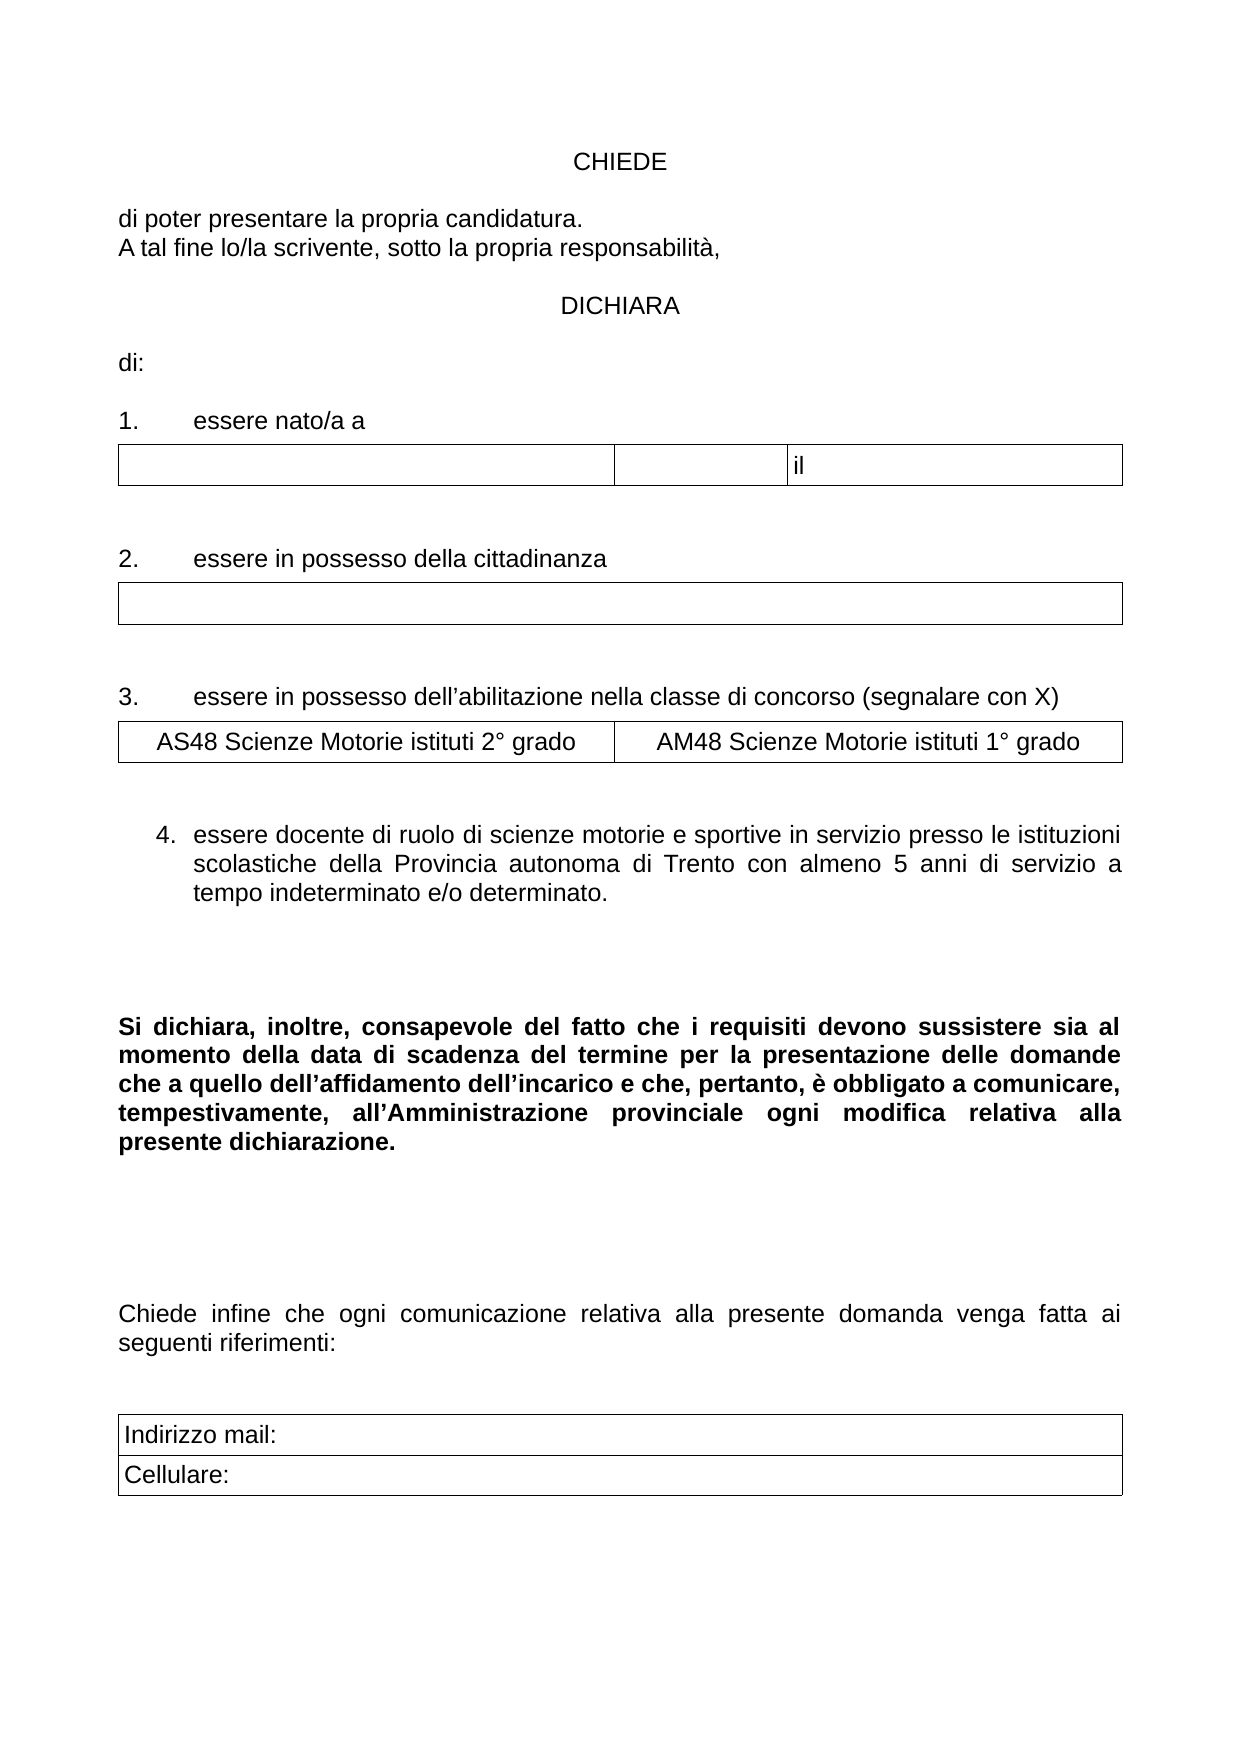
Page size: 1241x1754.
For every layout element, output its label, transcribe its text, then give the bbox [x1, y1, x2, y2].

text di poter presentare la propria candidatura. [118, 204, 1122, 233]
list essere nato/a a [118, 406, 1122, 434]
text CHIEDE [118, 147, 1122, 176]
table_header [119, 583, 1122, 623]
table_header AM48 Scienze Motorie istituti 1° grado [615, 722, 1122, 762]
text DICHIARA [118, 291, 1122, 319]
table_header il [788, 445, 1122, 485]
text Si dichiara, inoltre, consapevole del fatto che i requisiti devono sussistere sia al momento della data di scadenza del termine per la presentazione delle domande che a quello dell’affidamento dell’incarico e che, pertanto, è obbligato a comunicare, tempestivamente, all’Amministrazione provinciale ogni modifica relativa alla presente dichiarazione. [118, 1012, 1122, 1155]
text di: [118, 348, 1122, 377]
table_header [615, 445, 787, 485]
list essere in possesso della cittadinanza [118, 544, 1122, 573]
list essere in possesso dell’abilitazione nella classe di concorso (segnalare con X) [118, 682, 1122, 711]
table_header [119, 445, 614, 485]
table_cell Cellulare: [119, 1456, 1122, 1495]
table_header AS48 Scienze Motorie istituti 2° grado [119, 722, 614, 762]
table_header Indirizzo mail: [119, 1415, 1122, 1454]
list essere docente di ruolo di scienze motorie e sportive in servizio presso le istituzioni scolastiche della Provincia autonoma di Trento con almeno 5 anni di servizio a tempo indeterminato e/o determinato. [156, 820, 1122, 907]
text Chiede infine che ogni comunicazione relativa alla presente domanda venga fatta ai seguenti riferimenti: [118, 1299, 1122, 1357]
text A tal fine lo/la scrivente, sotto la propria responsabilità, [118, 233, 1122, 262]
